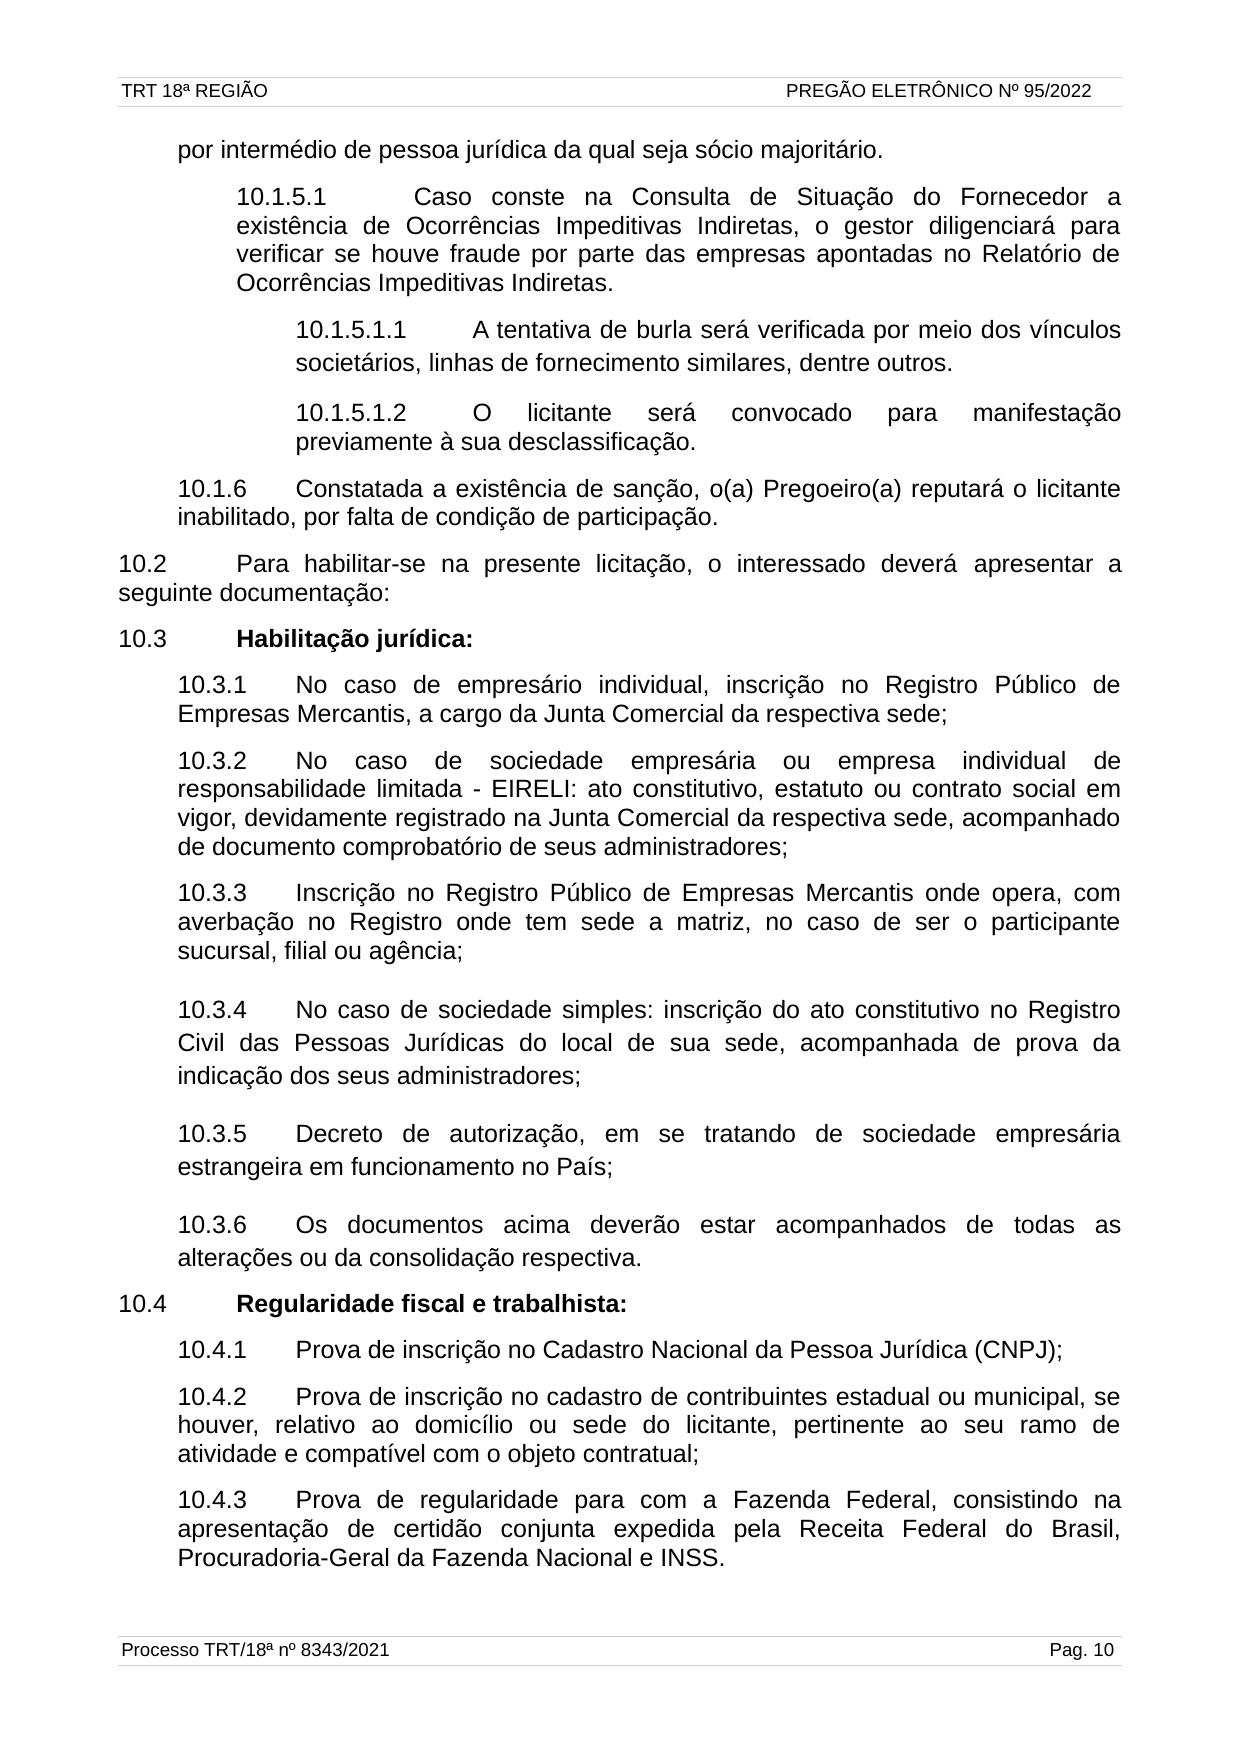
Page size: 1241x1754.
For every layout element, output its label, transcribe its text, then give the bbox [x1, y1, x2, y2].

text 10.1.5.1.2 O licitante será convocado para manifestação previamente à sua desclassificação. [295, 398, 1122, 456]
list 10.1.5.1.1 A tentativa de burla será verificada por meio dos vínculos societários, linhas de fornecimento similares, dentre outros. [295, 315, 1122, 376]
text 10.1.5.1 Caso conste na Consulta de Situação do Fornecedor a existência de Ocorrências Impeditivas Indiretas, o gestor diligenciará para verificar se houve fraude por parte das empresas apontadas no Relatório de Ocorrências Impeditivas Indiretas. [236, 182, 1122, 297]
text 10.3 Habilitação jurídica: [118, 624, 1122, 653]
text por intermédio de pessoa jurídica da qual seja sócio majoritário. [177, 136, 1122, 164]
list 10.3.6 Os documentos acima deverão estar acompanhados de todas as alterações ou da consolidação respectiva. [177, 1210, 1122, 1272]
text 10.3.3 Inscrição no Registro Público de Empresas Mercantis onde opera, com averbação no Registro onde tem sede a matriz, no caso de ser o participante sucursal, filial ou agência; [177, 878, 1122, 965]
text 10.3.1 No caso de empresário individual, inscrição no Registro Público de Empresas Mercantis, a cargo da Junta Comercial da respectiva sede; [177, 671, 1122, 728]
list 10.4.3 Prova de regularidade para com a Fazenda Federal, consistindo na apresentação de certidão conjunta expedida pela Receita Federal do Brasil, Procuradoria-Geral da Fazenda Nacional e INSS. [177, 1485, 1122, 1572]
list 10.4.1 Prova de inscrição no Cadastro Nacional da Pessoa Jurídica (CNPJ); [177, 1335, 1122, 1364]
list 10.3.5 Decreto de autorização, em se tratando de sociedade empresária estrangeira em funcionamento no País; [177, 1119, 1122, 1181]
text 10.2 Para habilitar-se na presente licitação, o interessado deverá apresentar a seguinte documentação: [118, 549, 1122, 606]
list 10.4.2 Prova de inscrição no cadastro de contribuintes estadual ou municipal, se houver, relativo ao domicílio ou sede do licitante, pertinente ao seu ramo de atividade e compatível com o objeto contratual; [177, 1381, 1122, 1468]
list 10.3.4 No caso de sociedade simples: inscrição do ato constitutivo no Registro Civil das Pessoas Jurídicas do local de sua sede, acompanhada de prova da indicação dos seus administradores; [177, 995, 1122, 1090]
text 10.4 Regularidade fiscal e trabalhista: [118, 1288, 1122, 1317]
text 10.3.2 No caso de sociedade empresária ou empresa individual de responsabilidade limitada - EIRELI: ato constitutivo, estatuto ou contrato social em vigor, devidamente registrado na Junta Comercial da respectiva sede, acompanhado de documento comprobatório de seus administradores; [177, 746, 1122, 861]
text 10.1.6 Constatada a existência de sanção, o(a) Pregoeiro(a) reputará o licitante inabilitado, por falta de condição de participação. [177, 474, 1122, 531]
